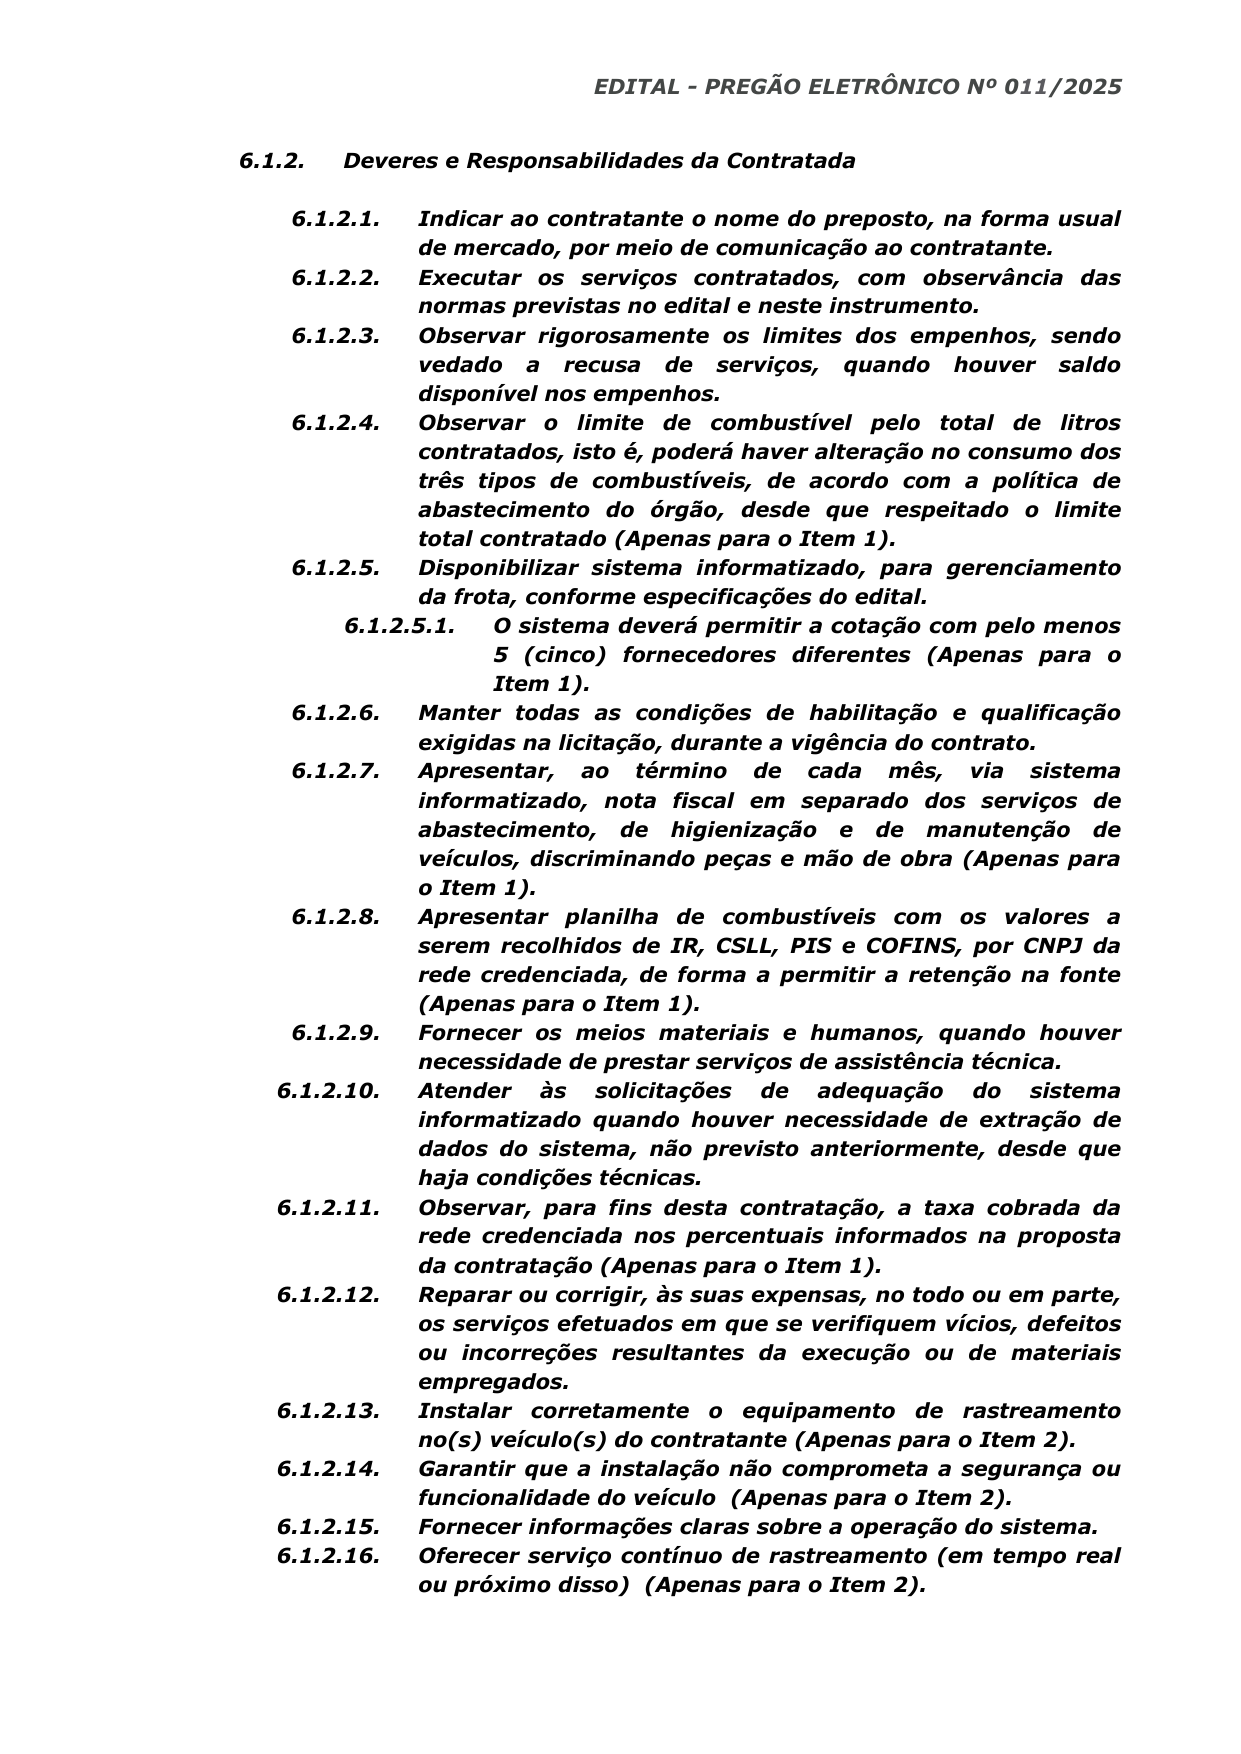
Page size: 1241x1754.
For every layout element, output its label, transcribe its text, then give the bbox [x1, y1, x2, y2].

list Apresentar planilha de combustíveis com os valores a serem recolhidos de IR, CSLL, PIS e COFINS, por CNPJ da rede credenciada, de forma a permitir a retenção na fonte (Apenas para o Item 1). [381, 903, 1122, 1016]
list O sistema deverá permitir a cotação com pelo menos 5 (cinco) fornecedores diferentes (Apenas para o Item 1). [456, 613, 1122, 696]
list Garantir que a instalação não comprometa a segurança ou funcionalidade do veículo (Apenas para o Item 2). [381, 1456, 1122, 1510]
list Indicar ao contratante o nome do preposto, na forma usual de mercado, por meio de comunicação ao contratante. [381, 206, 1122, 260]
list Fornecer informações claras sobre a operação do sistema. [381, 1514, 1122, 1539]
list Executar os serviços contratados, com observância das normas previstas no edital e neste instrumento. [381, 264, 1122, 318]
list Reparar ou corrigir, às suas expensas, no todo ou em parte, os serviços efetuados em que se verifiquem vícios, defeitos ou incorreções resultantes da execução ou de materiais empregados. [381, 1281, 1122, 1394]
list Deveres e Responsabilidades da Contratada [306, 148, 1122, 173]
list Instalar corretamente o equipamento de rastreamento no(s) veículo(s) do contratante (Apenas para o Item 2). [381, 1397, 1122, 1452]
list Atender às solicitações de adequação do sistema informatizado quando houver necessidade de extração de dados do sistema, não previsto anteriormente, desde que haja condições técnicas. [381, 1078, 1122, 1190]
list Observar o limite de combustível pelo total de litros contratados, isto é, poderá haver alteração no consumo dos três tipos de combustíveis, de acordo com a política de abastecimento do órgão, desde que respeitado o limite total contratado (Apenas para o Item 1). [381, 409, 1122, 551]
list Disponibilizar sistema informatizado, para gerenciamento da frota, conforme especificações do edital. [381, 554, 1122, 609]
list Apresentar, ao término de cada mês, via sistema informatizado, nota fiscal em separado dos serviços de abastecimento, de higienização e de manutenção de veículos, discriminando peças e mão de obra (Apenas para o Item 1). [381, 758, 1122, 899]
list Observar, para fins desta contratação, a taxa cobrada da rede credenciada nos percentuais informados na proposta da contratação (Apenas para o Item 1). [381, 1194, 1122, 1277]
list Manter todas as condições de habilitação e qualificação exigidas na licitação, durante a vigência do contrato. [381, 700, 1122, 754]
list Fornecer os meios materiais e humanos, quando houver necessidade de prestar serviços de assistência técnica. [381, 1019, 1122, 1074]
list Observar rigorosamente os limites dos empenhos, sendo vedado a recusa de serviços, quando houver saldo disponível nos empenhos. [381, 322, 1122, 406]
list Oferecer serviço contínuo de rastreamento (em tempo real ou próximo disso) (Apenas para o Item 2). [381, 1543, 1122, 1597]
